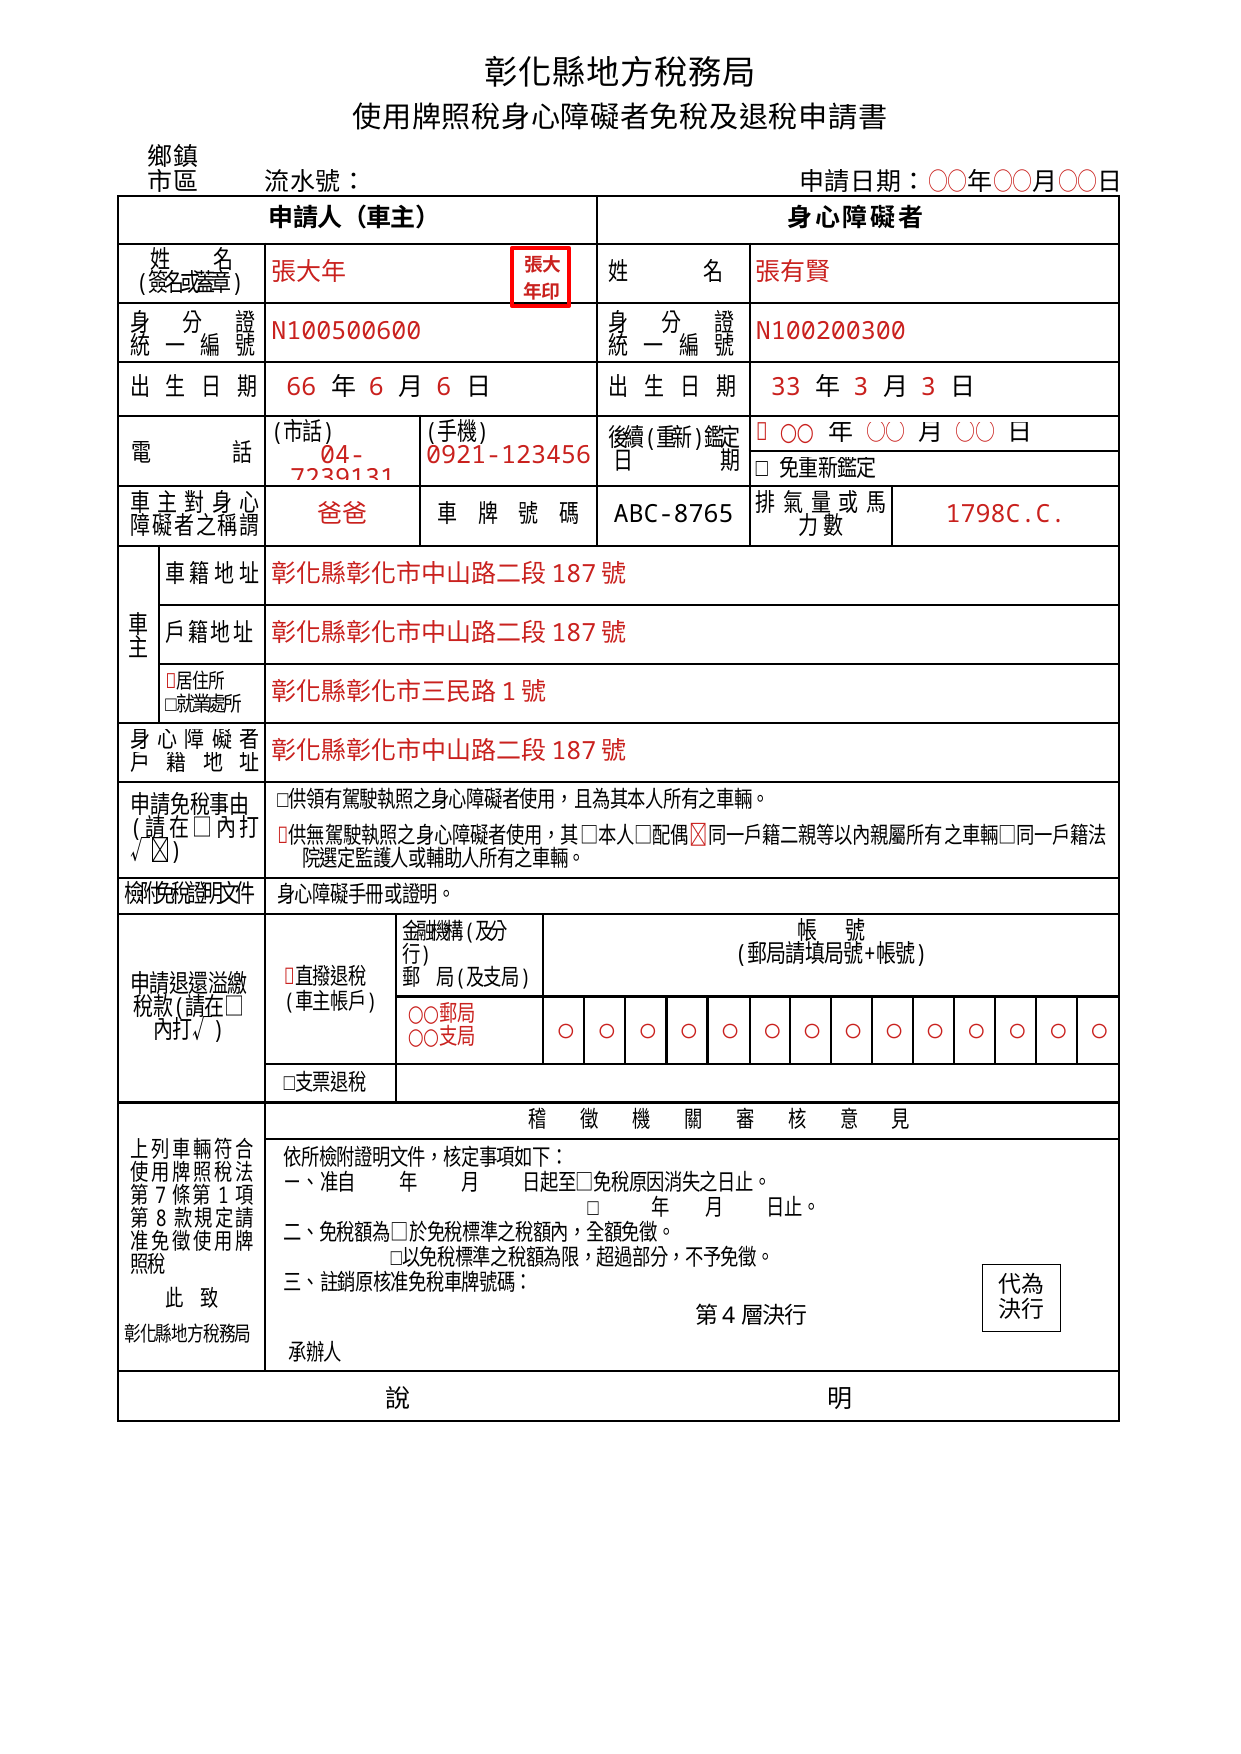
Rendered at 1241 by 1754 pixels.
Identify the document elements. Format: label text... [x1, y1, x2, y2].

table_cell 彰化縣彰化市三民路1號 [266, 665, 1118, 722]
table_cell 車主對身心障礙者之稱謂 [119, 487, 264, 544]
table_cell [544, 998, 583, 1063]
table_cell 依所檢附證明文件，核定事項如下： ㄧ、准自 年 月 日起至□免稅原因消失之日止。 □ 年 月 日止。 二、免稅額為□於免稅標準之稅額內，全額免徵。 □以免稅標準之稅額為限，超過部分，不予免徵。 三、註銷原核准免稅車牌號碼： 承辦人 [266, 1140, 1118, 1370]
table_cell [996, 998, 1035, 1063]
table_cell □ 免重新鑑定 [751, 452, 1118, 485]
table_cell [914, 998, 953, 1063]
table_cell [397, 1065, 1118, 1101]
table_cell [832, 998, 871, 1063]
table_cell [751, 998, 789, 1063]
table_cell [668, 998, 706, 1063]
table_cell 帳 號 (郵局請填局號+帳號) [544, 915, 1118, 995]
table_cell [1078, 998, 1118, 1063]
table_cell 張大年 [266, 245, 596, 302]
table_cell 電話 [119, 417, 264, 485]
table_cell 33 年 3 月 3 日 [751, 363, 1118, 414]
table_cell 出 生 日 期 [119, 363, 264, 414]
table_cell 供無駕駛執照之身心障礙者使用，其□本人□配偶同一戶籍二親等以內親屬所有之車輛□同一戶籍法院選定監護人或輔助人所有之車輛。 [266, 817, 1118, 877]
table_cell [585, 998, 624, 1063]
table_cell [791, 998, 830, 1063]
table_cell 66 年 6 月 6 日 [266, 363, 596, 414]
table_cell 身分證 統一編號 [119, 304, 264, 361]
table_cell N100200300 [751, 304, 1118, 361]
table_cell 彰化縣彰化市中山路二段187號 [266, 547, 1118, 604]
table_cell N100500600 [266, 304, 596, 361]
table_cell 1798C.C. [893, 487, 1118, 544]
table_cell 居住所 □就業處所 [160, 665, 264, 722]
table_cell 車籍地址 [160, 547, 264, 604]
table_cell [873, 998, 912, 1063]
table_cell 車牌號碼 [421, 487, 596, 544]
table_cell 上列車輛符合使用牌照稅法第7條第1項第8款規定請准免徵使用牌照稅 此 致 彰化縣地方稅務局 [119, 1104, 264, 1370]
table_header 申請人（車主） [119, 197, 596, 242]
table_cell 車 主 [119, 547, 158, 722]
table_cell (手機) 0921-123456 [421, 417, 596, 485]
table_cell 稽 徵 機 關 審 核 意 見 [266, 1104, 1118, 1138]
table_cell ○○郵局 ○○支局 [397, 998, 542, 1063]
table_cell 爸爸 [266, 487, 419, 544]
table_cell ABC-8765 [598, 487, 749, 544]
table_cell 出 生 日 期 [598, 363, 749, 414]
table_header 身心障礙者 [598, 197, 1118, 242]
table_cell 身心障礙手冊或證明。 [266, 879, 1118, 913]
table_cell 說明 [119, 1372, 1118, 1420]
text 彰化縣地方稅務局 [118, 40, 1122, 104]
table_cell 身心障礙者戶籍地址 [119, 724, 264, 781]
table_cell 申請退還溢繳稅款(請在□內打√) [119, 915, 264, 1101]
table_cell 彰化縣彰化市中山路二段187號 [266, 606, 1118, 663]
table_cell (市話) 04-7239131 [266, 417, 419, 485]
table_cell 彰化縣彰化市中山路二段187號 [266, 724, 1118, 781]
table_cell □支票退稅 [266, 1065, 395, 1101]
text 使用牌照稅身心障礙者免稅及退稅申請書 [118, 102, 1122, 133]
table_cell  ○○ 年 ○○ 月 ○○ 日 [751, 417, 1118, 450]
table_cell 戶籍地址 [160, 606, 264, 663]
table_cell [626, 998, 665, 1063]
table_cell 張有賢 [751, 245, 1118, 302]
table_cell 身分證 統一編號 [598, 304, 749, 361]
table_cell 檢附免稅證明文件 [119, 879, 264, 913]
table_cell [955, 998, 994, 1063]
table_cell 排氣量或馬力數 [751, 487, 891, 544]
table_cell 姓 名 [598, 245, 749, 302]
table_cell 姓 名 (簽名或蓋章) [119, 245, 264, 302]
text 鄉鎮 [148, 145, 1213, 170]
table_cell □供領有駕駛執照之身心障礙者使用，且為其本人所有之車輛。 [266, 783, 1118, 817]
table_cell 後續(重新)鑑定 日期 [598, 417, 749, 485]
table_cell [1037, 998, 1076, 1063]
table_cell 直撥退稅 (車主帳戶) [266, 915, 395, 1063]
table_cell 金融機構(及分行) 郵 局(及支局) [397, 915, 542, 995]
table_cell [709, 998, 749, 1063]
text 市區 流水號： 申請日期：○○年○○月○○日 [148, 170, 1213, 195]
table_cell 申請免稅事由 (請在□內打√) [119, 783, 264, 877]
